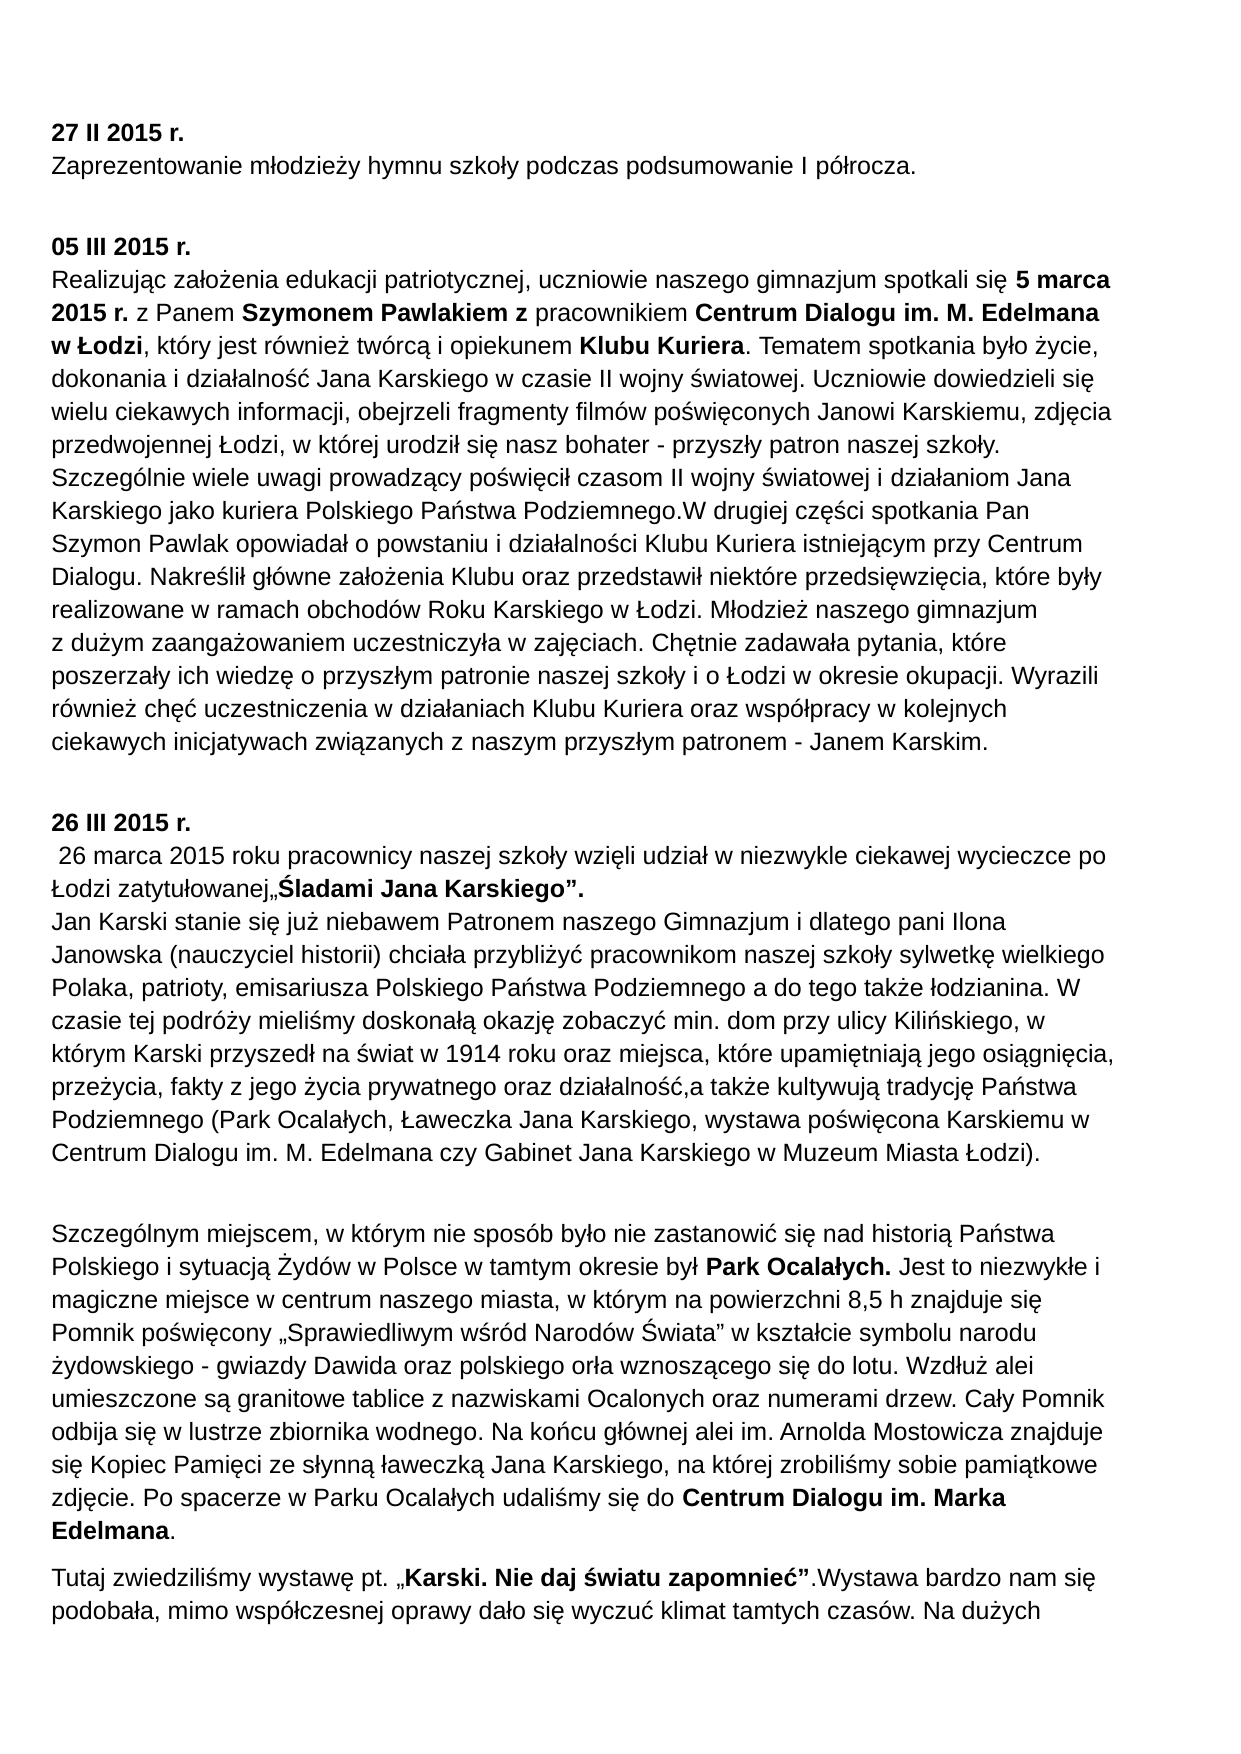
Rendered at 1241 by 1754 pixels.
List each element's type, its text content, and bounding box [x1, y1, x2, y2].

text Szczególnym miejscem, w którym nie sposób było nie zastanowić się nad historią Państwa Polskiego i sytuacją Żydów w Polsce w tamtym okresie był Park Ocalałych. Jest to niezwykłe i magiczne miejsce w centrum naszego miasta, w którym na powierzchni 8,5 h znajduje się Pomnik poświęcony „Sprawiedliwym wśród Narodów Świata” w kształcie symbolu narodu żydowskiego - gwiazdy Dawida oraz polskiego orła wznoszącego się do lotu. Wzdłuż alei umieszczone są granitowe tablice z nazwiskami Ocalonych oraz numerami drzew. Cały Pomnik odbija się w lustrze zbiornika wodnego. Na końcu głównej alei im. Arnolda Mostowicza znajduje się Kopiec Pamięci ze słynną ławeczką Jana Karskiego, na której zrobiliśmy sobie pamiątkowe zdjęcie. Po spacerze w Parku Ocalałych udaliśmy się do Centrum Dialogu im. Marka Edelmana. [51, 1186, 1122, 1544]
text 27 II 2015 r. Zaprezentowanie młodzieży hymnu szkoły podczas podsumowanie I półrocza. [51, 118, 1122, 180]
text 05 III 2015 r. Realizując założenia edukacji patriotycznej, uczniowie naszego gimnazjum spotkali się 5 marca 2015 r. z Panem Szymonem Pawlakiem z pracownikiem Centrum Dialogu im. M. Edelmana w Łodzi, który jest również twórcą i opiekunem Klubu Kuriera. Tematem spotkania było życie, dokonania i działalność Jana Karskiego w czasie II wojny światowej. Uczniowie dowiedzieli się wielu ciekawych informacji, obejrzeli fragmenty filmów poświęconych Janowi Karskiemu, zdjęcia przedwojennej Łodzi, w której urodził się nasz bohater - przyszły patron naszej szkoły. Szczególnie wiele uwagi prowadzący poświęcił czasom II wojny światowej i działaniom Jana Karskiego jako kuriera Polskiego Państwa Podziemnego.W drugiej części spotkania Pan Szymon Pawlak opowiadał o powstaniu i działalności Klubu Kuriera istniejącym przy Centrum Dialogu. Nakreślił główne założenia Klubu oraz przedstawił niektóre przedsięwzięcia, które były realizowane w ramach obchodów Roku Karskiego w Łodzi. Młodzież naszego gimnazjum z dużym zaangażowaniem uczestniczyła w zajęciach. Chętnie zadawała pytania, które poszerzały ich wiedzę o przyszłym patronie naszej szkoły i o Łodzi w okresie okupacji. Wyrazili również chęć uczestniczenia w działaniach Klubu Kuriera oraz współpracy w kolejnych ciekawych inicjatywach związanych z naszym przyszłym patronem - Janem Karskim. [51, 199, 1122, 756]
text Tutaj zwiedziliśmy wystawę pt. „Karski. Nie daj światu zapomnieć”.Wystawa bardzo nam się podobała, mimo współczesnej oprawy dało się wyczuć klimat tamtych czasów. Na dużych [51, 1563, 1122, 1625]
text 26 III 2015 r. 26 marca 2015 roku pracownicy naszej szkoły wzięli udział w niezwykle ciekawej wycieczce po Łodzi zatytułowanej„Śladami Jana Karskiego”. Jan Karski stanie się już niebawem Patronem naszego Gimnazjum i dlatego pani Ilona Janowska (nauczyciel historii) chciała przybliżyć pracownikom naszej szkoły sylwetkę wielkiego Polaka, patrioty, emisariusza Polskiego Państwa Podziemnego a do tego także łodzianina. W czasie tej podróży mieliśmy doskonałą okazję zobaczyć min. dom przy ulicy Kilińskiego, w którym Karski przyszedł na świat w 1914 roku oraz miejsca, które upamiętniają jego osiągnięcia, przeżycia, fakty z jego życia prywatnego oraz działalność,a także kultywują tradycję Państwa Podziemnego (Park Ocalałych, Ławeczka Jana Karskiego, wystawa poświęcona Karskiemu w Centrum Dialogu im. M. Edelmana czy Gabinet Jana Karskiego w Muzeum Miasta Łodzi). [51, 775, 1122, 1167]
